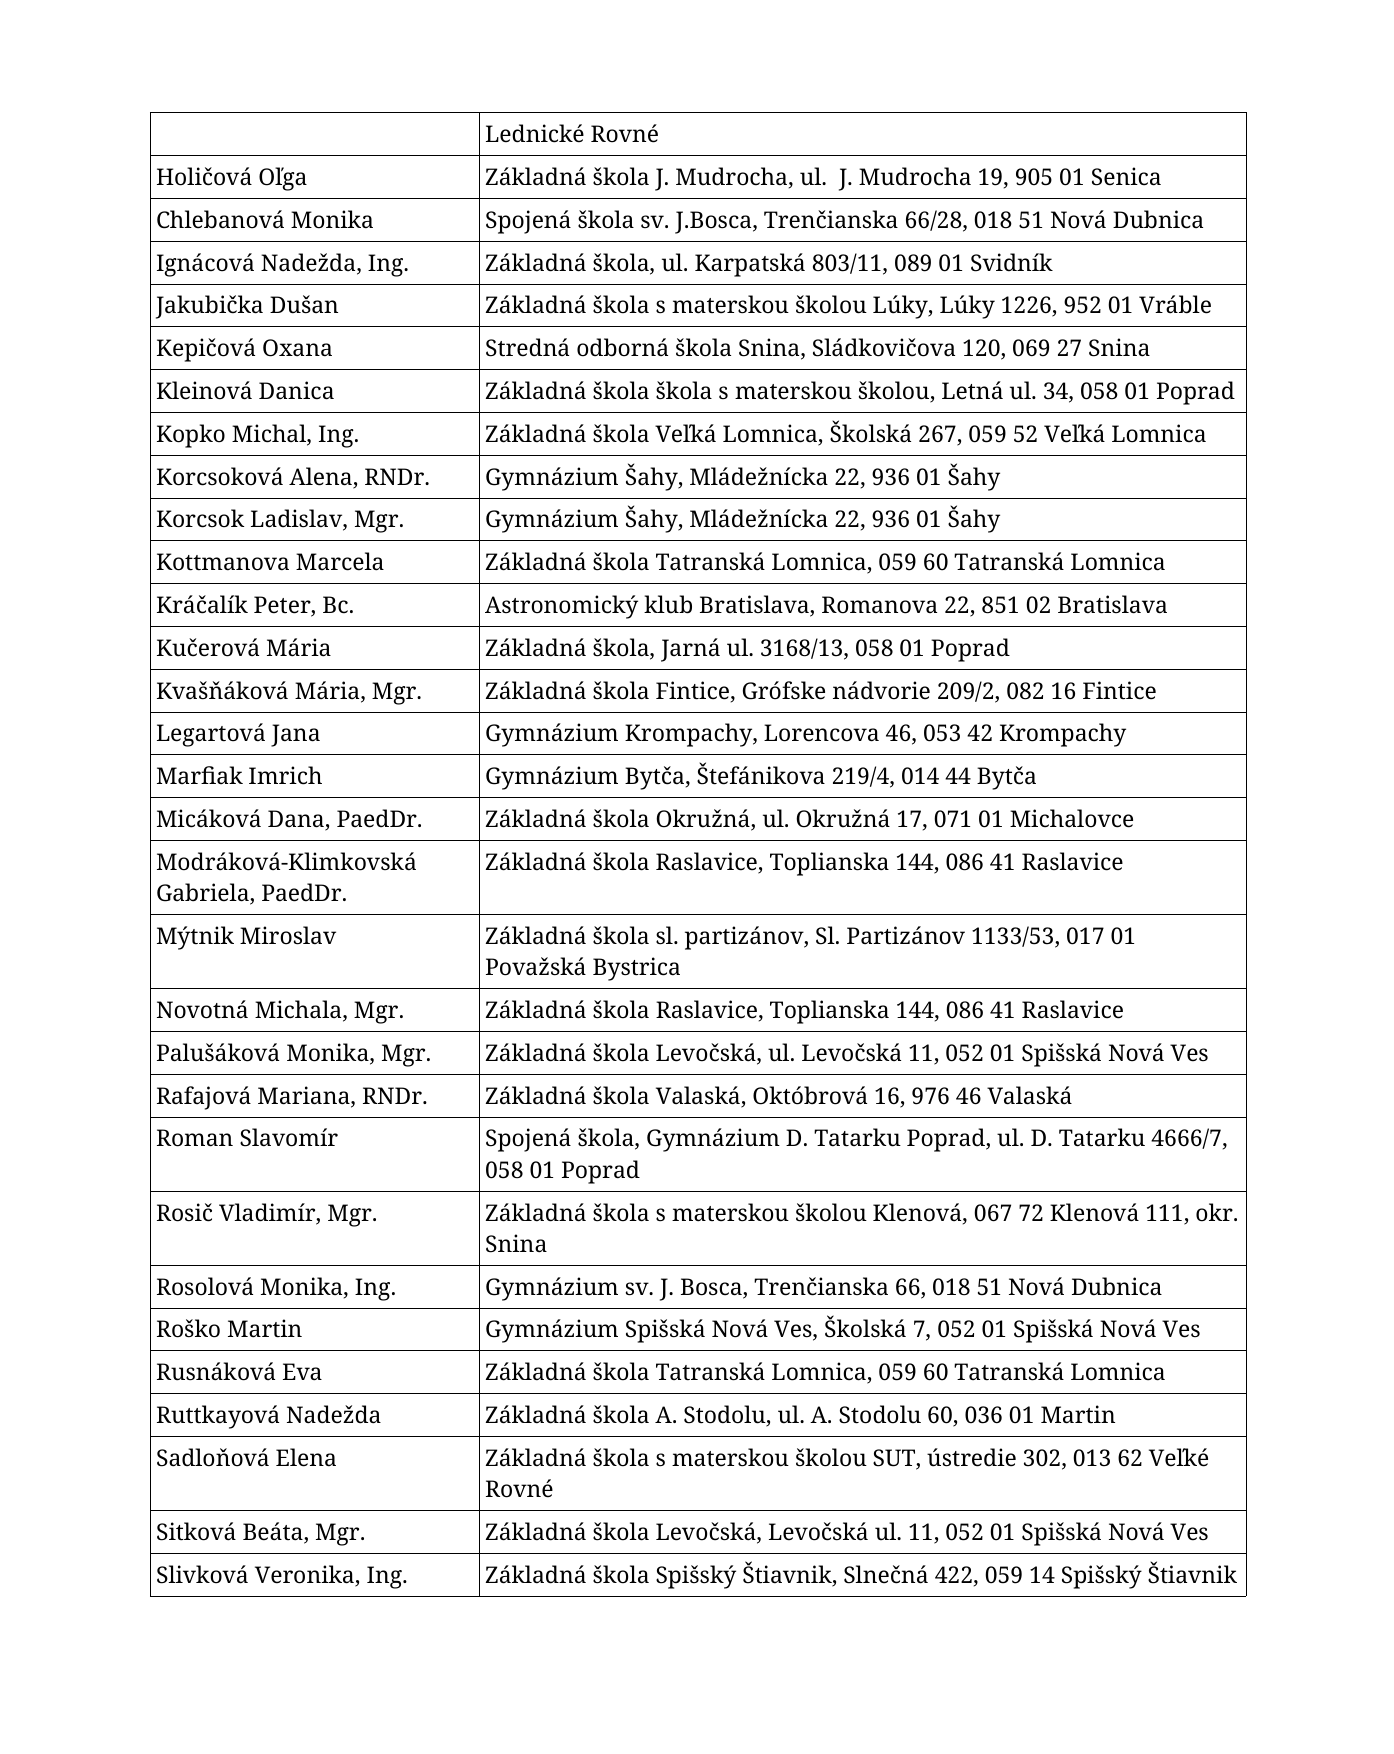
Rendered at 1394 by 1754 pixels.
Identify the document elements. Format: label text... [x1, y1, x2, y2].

table_cell Základná škola sl. partizánov, Sl. Partizánov 1133/53, 017 01 Považská Bystrica [480, 915, 1246, 988]
table_cell Základná škola Spišský Štiavnik, Slnečná 422, 059 14 Spišský Štiavnik [480, 1554, 1246, 1596]
table_cell Rafajová Mariana, RNDr. [151, 1075, 479, 1117]
table_cell Základná škola Tatranská Lomnica, 059 60 Tatranská Lomnica [480, 541, 1246, 583]
table_cell Marfiak Imrich [151, 755, 479, 797]
table_cell Legartová Jana [151, 713, 479, 754]
table_cell Spojená škola, Gymnázium D. Tatarku Poprad, ul. D. Tatarku 4666/7, 058 01 Poprad [480, 1118, 1246, 1191]
table_cell Gymnázium Spišská Nová Ves, Školská 7, 052 01 Spišská Nová Ves [480, 1309, 1246, 1350]
table_cell Gymnázium Bytča, Štefánikova 219/4, 014 44 Bytča [480, 755, 1246, 797]
table_cell Stredná odborná škola Snina, Sládkovičova 120, 069 27 Snina [480, 327, 1246, 369]
table_cell Základná škola Valaská, Októbrová 16, 976 46 Valaská [480, 1075, 1246, 1117]
table_cell Ruttkayová Nadežda [151, 1394, 479, 1436]
table_cell Sitková Beáta, Mgr. [151, 1511, 479, 1553]
table_cell Rosič Vladimír, Mgr. [151, 1192, 479, 1265]
table_cell Mýtnik Miroslav [151, 915, 479, 988]
table_cell Korcsok Ladislav, Mgr. [151, 499, 479, 540]
table_cell Základná škola Fintice, Grófske nádvorie 209/2, 082 16 Fintice [480, 670, 1246, 712]
table_cell Základná škola s materskou školou Lúky, Lúky 1226, 952 01 Vráble [480, 285, 1246, 326]
table_cell Základná škola Levočská, ul. Levočská 11, 052 01 Spišská Nová Ves [480, 1032, 1246, 1074]
table_cell Kottmanova Marcela [151, 541, 479, 583]
table_cell Základná škola A. Stodolu, ul. A. Stodolu 60, 036 01 Martin [480, 1394, 1246, 1436]
table_cell Novotná Michala, Mgr. [151, 989, 479, 1031]
table_cell Slivková Veronika, Ing. [151, 1554, 479, 1596]
table_cell Kepičová Oxana [151, 327, 479, 369]
table_cell Micáková Dana, PaedDr. [151, 798, 479, 840]
table_cell Roško Martin [151, 1309, 479, 1350]
table_cell Gymnázium Krompachy, Lorencova 46, 053 42 Krompachy [480, 713, 1246, 754]
table_cell Chlebanová Monika [151, 199, 479, 241]
table_cell Kvašňáková Mária, Mgr. [151, 670, 479, 712]
table_cell Ignácová Nadežda, Ing. [151, 242, 479, 283]
table_cell Jakubička Dušan [151, 285, 479, 326]
table_cell Modráková-Klimkovská Gabriela, PaedDr. [151, 841, 479, 914]
table_cell Korcsoková Alena, RNDr. [151, 456, 479, 497]
table_cell Holičová Oľga [151, 156, 479, 198]
table_cell Základná škola Levočská, Levočská ul. 11, 052 01 Spišská Nová Ves [480, 1511, 1246, 1553]
table_cell Spojená škola sv. J.Bosca, Trenčianska 66/28, 018 51 Nová Dubnica [480, 199, 1246, 241]
table_cell Základná škola s materskou školou SUT, ústredie 302, 013 62 Veľké Rovné [480, 1437, 1246, 1510]
table_cell Základná škola J. Mudrocha, ul. J. Mudrocha 19, 905 01 Senica [480, 156, 1246, 198]
table_cell Základná škola, ul. Karpatská 803/11, 089 01 Svidník [480, 242, 1246, 283]
table_cell Palušáková Monika, Mgr. [151, 1032, 479, 1074]
table_cell Gymnázium Šahy, Mládežnícka 22, 936 01 Šahy [480, 456, 1246, 497]
table_cell Rosolová Monika, Ing. [151, 1266, 479, 1307]
table_cell Lednické Rovné [480, 113, 1246, 155]
table_cell Sadloňová Elena [151, 1437, 479, 1510]
table_cell Kučerová Mária [151, 627, 479, 669]
table_cell Gymnázium Šahy, Mládežnícka 22, 936 01 Šahy [480, 499, 1246, 540]
table_cell Kráčalík Peter, Bc. [151, 584, 479, 626]
table_cell Kopko Michal, Ing. [151, 413, 479, 455]
table_cell Gymnázium sv. J. Bosca, Trenčianska 66, 018 51 Nová Dubnica [480, 1266, 1246, 1307]
table_cell Astronomický klub Bratislava, Romanova 22, 851 02 Bratislava [480, 584, 1246, 626]
table_cell [151, 113, 479, 155]
table_cell Základná škola Raslavice, Toplianska 144, 086 41 Raslavice [480, 841, 1246, 914]
table_cell Základná škola Tatranská Lomnica, 059 60 Tatranská Lomnica [480, 1351, 1246, 1393]
table_cell Základná škola s materskou školou Klenová, 067 72 Klenová 111, okr. Snina [480, 1192, 1246, 1265]
table_cell Kleinová Danica [151, 370, 479, 412]
table_cell Rusnáková Eva [151, 1351, 479, 1393]
table_cell Základná škola Raslavice, Toplianska 144, 086 41 Raslavice [480, 989, 1246, 1031]
table_cell Základná škola škola s materskou školou, Letná ul. 34, 058 01 Poprad [480, 370, 1246, 412]
table_cell Roman Slavomír [151, 1118, 479, 1191]
table_cell Základná škola, Jarná ul. 3168/13, 058 01 Poprad [480, 627, 1246, 669]
table_cell Základná škola Okružná, ul. Okružná 17, 071 01 Michalovce [480, 798, 1246, 840]
table_cell Základná škola Veľká Lomnica, Školská 267, 059 52 Veľká Lomnica [480, 413, 1246, 455]
